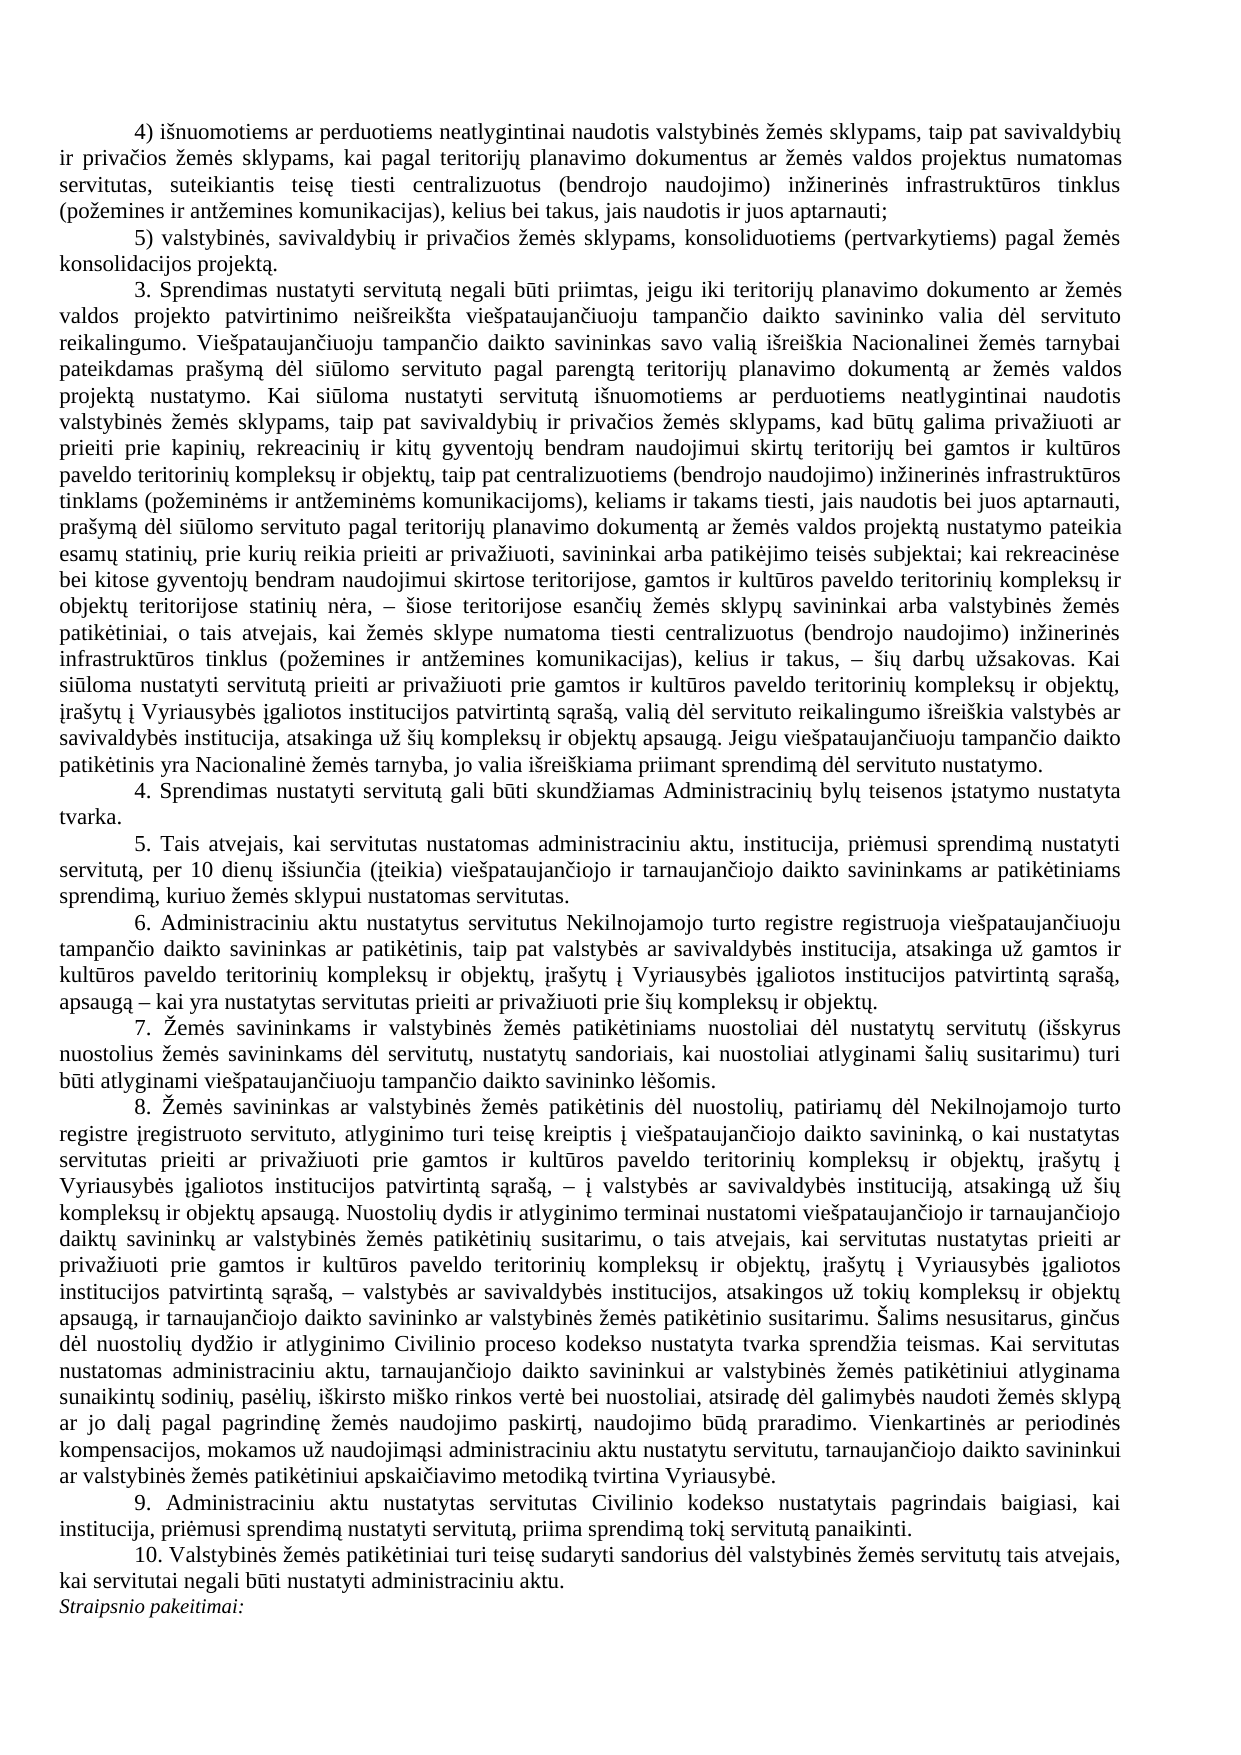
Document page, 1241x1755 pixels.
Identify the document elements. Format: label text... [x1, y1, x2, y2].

text 6. Administraciniu aktu nustatytus servitutus Nekilnojamojo turto registre registruoja viešpataujančiuoju tampančio daikto savininkas ar patikėtinis, taip pat valstybės ar savivaldybės institucija, atsakinga už gamtos ir kultūros paveldo teritorinių kompleksų ir objektų, įrašytų į Vyriausybės įgaliotos institucijos patvirtintą sąrašą, apsaugą – kai yra nustatytas servitutas prieiti ar privažiuoti prie šių kompleksų ir objektų. [59, 909, 1122, 1014]
text 4. Sprendimas nustatyti servitutą gali būti skundžiamas Administracinių bylų teisenos įstatymo nustatyta tvarka. [59, 777, 1122, 830]
text 5. Tais atvejais, kai servitutas nustatomas administraciniu aktu, institucija, priėmusi sprendimą nustatyti servitutą, per 10 dienų išsiunčia (įteikia) viešpataujančiojo ir tarnaujančiojo daikto savininkams ar patikėtiniams sprendimą, kuriuo žemės sklypui nustatomas servitutas. [59, 830, 1122, 909]
text 8. Žemės savininkas ar valstybinės žemės patikėtinis dėl nuostolių, patiriamų dėl Nekilnojamojo turto registre įregistruoto servituto, atlyginimo turi teisę kreiptis į viešpataujančiojo daikto savininką, o kai nustatytas servitutas prieiti ar privažiuoti prie gamtos ir kultūros paveldo teritorinių kompleksų ir objektų, įrašytų į Vyriausybės įgaliotos institucijos patvirtintą sąrašą, – į valstybės ar savivaldybės instituciją, atsakingą už šių kompleksų ir objektų apsaugą. Nuostolių dydis ir atlyginimo terminai nustatomi viešpataujančiojo ir tarnaujančiojo daiktų savininkų ar valstybinės žemės patikėtinių susitarimu, o tais atvejais, kai servitutas nustatytas prieiti ar privažiuoti prie gamtos ir kultūros paveldo teritorinių kompleksų ir objektų, įrašytų į Vyriausybės įgaliotos institucijos patvirtintą sąrašą, – valstybės ar savivaldybės institucijos, atsakingos už tokių kompleksų ir objektų apsaugą, ir tarnaujančiojo daikto savininko ar valstybinės žemės patikėtinio susitarimu. Šalims nesusitarus, ginčus dėl nuostolių dydžio ir atlyginimo Civilinio proceso kodekso nustatyta tvarka sprendžia teismas. Kai servitutas nustatomas administraciniu aktu, tarnaujančiojo daikto savininkui ar valstybinės žemės patikėtiniui atlyginama sunaikintų sodinių, pasėlių, iškirsto miško rinkos vertė bei nuostoliai, atsiradę dėl galimybės naudoti žemės sklypą ar jo dalį pagal pagrindinę žemės naudojimo paskirtį, naudojimo būdą praradimo. Vienkartinės ar periodinės kompensacijos, mokamos už naudojimąsi administraciniu aktu nustatytu servitutu, tarnaujančiojo daikto savininkui ar valstybinės žemės patikėtiniui apskaičiavimo metodiką tvirtina Vyriausybė. [59, 1093, 1122, 1488]
text 3. Sprendimas nustatyti servitutą negali būti priimtas, jeigu iki teritorijų planavimo dokumento ar žemės valdos projekto patvirtinimo neišreikšta viešpataujančiuoju tampančio daikto savininko valia dėl servituto reikalingumo. Viešpataujančiuoju tampančio daikto savininkas savo valią išreiškia Nacionalinei žemės tarnybai pateikdamas prašymą dėl siūlomo servituto pagal parengtą teritorijų planavimo dokumentą ar žemės valdos projektą nustatymo. Kai siūloma nustatyti servitutą išnuomotiems ar perduotiems neatlygintinai naudotis valstybinės žemės sklypams, taip pat savivaldybių ir privačios žemės sklypams, kad būtų galima privažiuoti ar prieiti prie kapinių, rekreacinių ir kitų gyventojų bendram naudojimui skirtų teritorijų bei gamtos ir kultūros paveldo teritorinių kompleksų ir objektų, taip pat centralizuotiems (bendrojo naudojimo) inžinerinės infrastruktūros tinklams (požeminėms ir antžeminėms komunikacijoms), keliams ir takams tiesti, jais naudotis bei juos aptarnauti, prašymą dėl siūlomo servituto pagal teritorijų planavimo dokumentą ar žemės valdos projektą nustatymo pateikia esamų statinių, prie kurių reikia prieiti ar privažiuoti, savininkai arba patikėjimo teisės subjektai; kai rekreacinėse bei kitose gyventojų bendram naudojimui skirtose teritorijose, gamtos ir kultūros paveldo teritorinių kompleksų ir objektų teritorijose statinių nėra, – šiose teritorijose esančių žemės sklypų savininkai arba valstybinės žemės patikėtiniai, o tais atvejais, kai žemės sklype numatoma tiesti centralizuotus (bendrojo naudojimo) inžinerinės infrastruktūros tinklus (požemines ir antžemines komunikacijas), kelius ir takus, – šių darbų užsakovas. Kai siūloma nustatyti servitutą prieiti ar privažiuoti prie gamtos ir kultūros paveldo teritorinių kompleksų ir objektų, įrašytų į Vyriausybės įgaliotos institucijos patvirtintą sąrašą, valią dėl servituto reikalingumo išreiškia valstybės ar savivaldybės institucija, atsakinga už šių kompleksų ir objektų apsaugą. Jeigu viešpataujančiuoju tampančio daikto patikėtinis yra Nacionalinė žemės tarnyba, jo valia išreiškiama priimant sprendimą dėl servituto nustatymo. [59, 276, 1122, 777]
text Straipsnio pakeitimai: [59, 1594, 1122, 1618]
text 9. Administraciniu aktu nustatytas servitutas Civilinio kodekso nustatytais pagrindais baigiasi, kai institucija, priėmusi sprendimą nustatyti servitutą, priima sprendimą tokį servitutą panaikinti. [59, 1488, 1122, 1541]
text 5) valstybinės, savivaldybių ir privačios žemės sklypams, konsoliduotiems (pertvarkytiems) pagal žemės konsolidacijos projektą. [59, 223, 1122, 276]
text 4) išnuomotiems ar perduotiems neatlygintinai naudotis valstybinės žemės sklypams, taip pat savivaldybių ir privačios žemės sklypams, kai pagal teritorijų planavimo dokumentus ar žemės valdos projektus numatomas servitutas, suteikiantis teisę tiesti centralizuotus (bendrojo naudojimo) inžinerinės infrastruktūros tinklus (požemines ir antžemines komunikacijas), kelius bei takus, jais naudotis ir juos aptarnauti; [59, 118, 1122, 223]
text 7. Žemės savininkams ir valstybinės žemės patikėtiniams nuostoliai dėl nustatytų servitutų (išskyrus nuostolius žemės savininkams dėl servitutų, nustatytų sandoriais, kai nuostoliai atlyginami šalių susitarimu) turi būti atlyginami viešpataujančiuoju tampančio daikto savininko lėšomis. [59, 1014, 1122, 1093]
text 10. Valstybinės žemės patikėtiniai turi teisę sudaryti sandorius dėl valstybinės žemės servitutų tais atvejais, kai servitutai negali būti nustatyti administraciniu aktu. [59, 1541, 1122, 1594]
